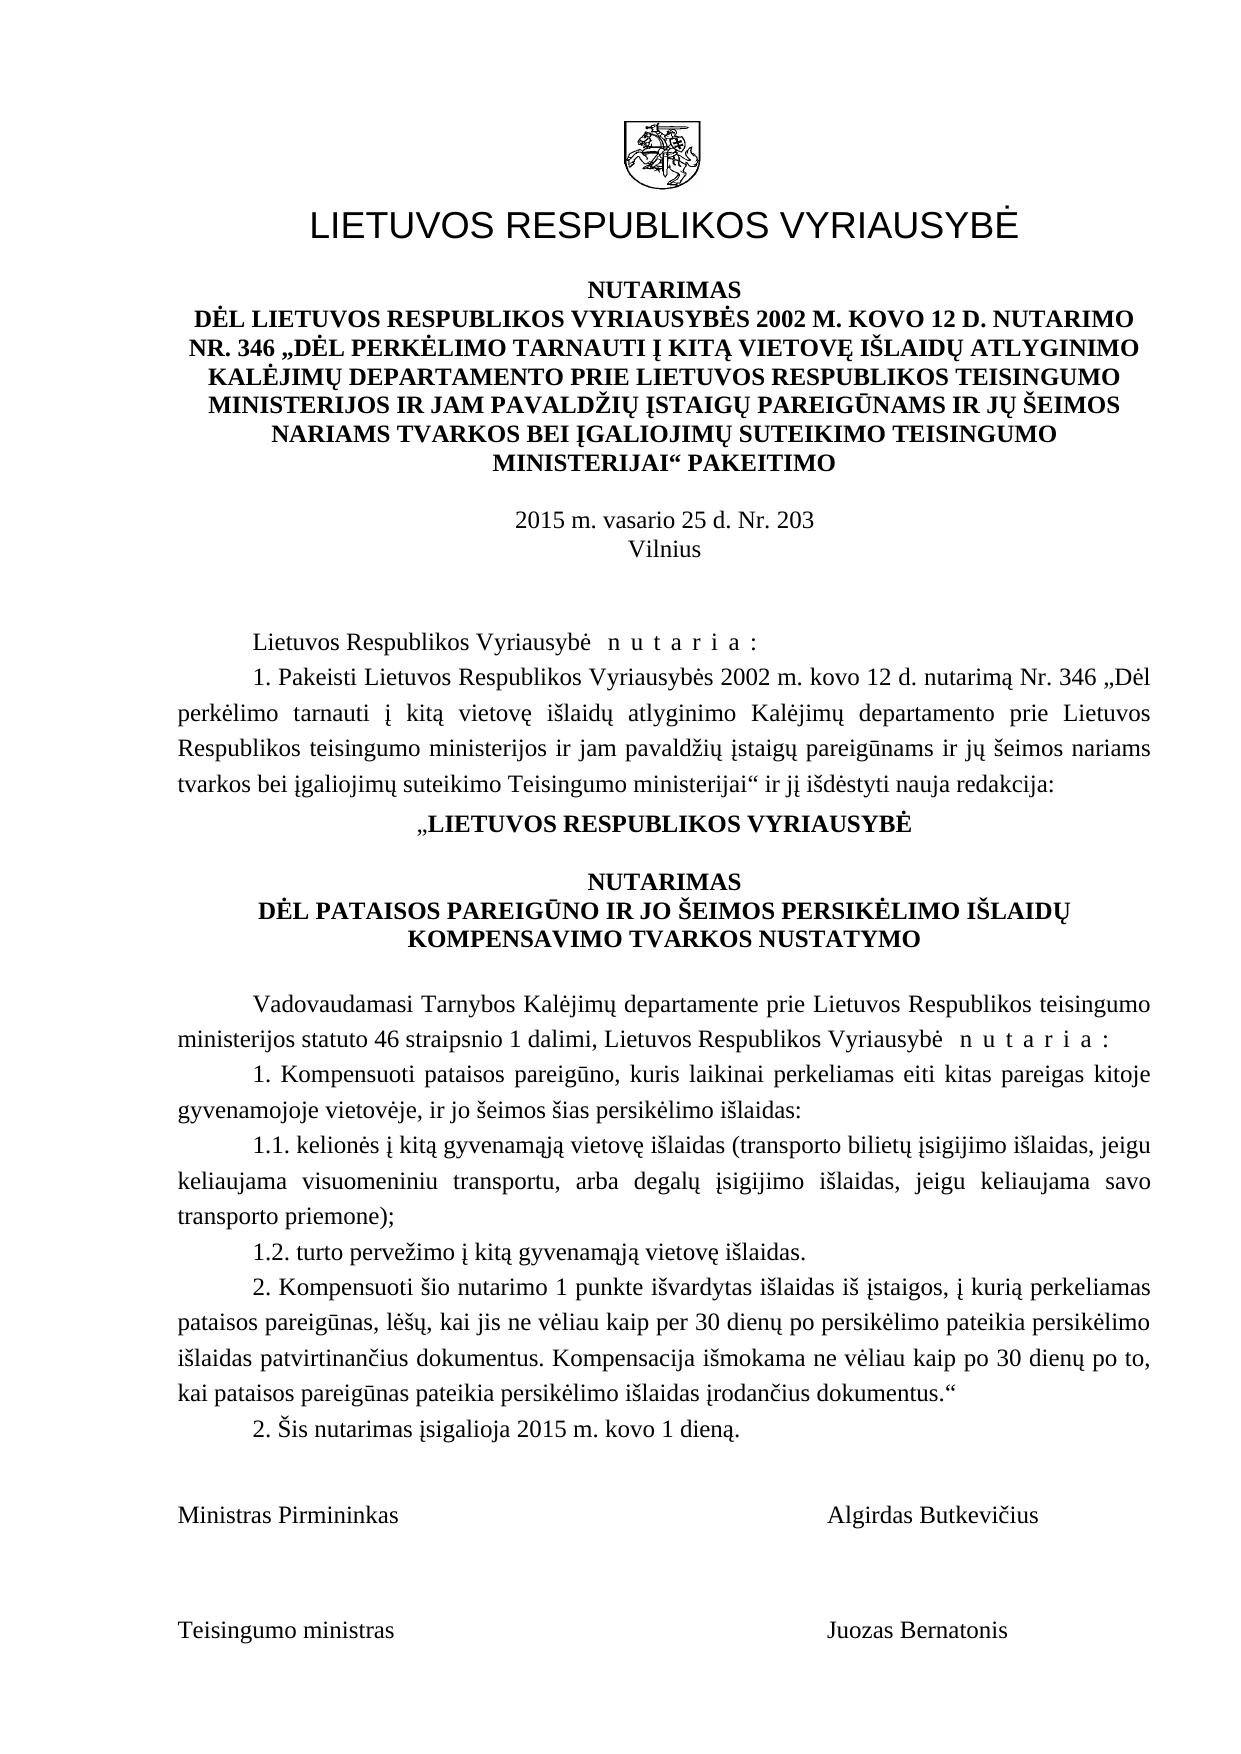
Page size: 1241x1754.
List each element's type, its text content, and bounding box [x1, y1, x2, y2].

text 1.1. kelionės į kitą gyvenamąją vietovę išlaidas (transporto bilietų įsigijimo išlaidas, jeigu keliaujama visuomeniniu transportu, arba degalų įsigijimo išlaidas, jeigu keliaujama savo transporto priemone); [177, 1124, 1152, 1230]
text Teisingumo ministras Juozas Bernatonis [177, 1615, 1152, 1644]
text „LIETUVOS RESPUBLIKOS VYRIAUSYBĖ [177, 809, 1152, 838]
text Vadovaudamasi Tarnybos Kalėjimų departamente prie Lietuvos Respublikos teisingumo ministerijos statuto 46 straipsnio 1 dalimi, Lietuvos Respublikos Vyriausybė nutaria: [177, 982, 1152, 1053]
text Lietuvos Respublikos Vyriausybė [177, 203, 1152, 247]
text 2. Kompensuoti šio nutarimo 1 punkte išvardytas išlaidas iš įstaigos, į kurią perkeliamas pataisos pareigūnas, lėšų, kai jis ne vėliau kaip per 30 dienų po persikėlimo pateikia persikėlimo išlaidas patvirtinančius dokumentus. Kompensacija išmokama ne vėliau kaip po 30 dienų po to, kai pataisos pareigūnas pateikia persikėlimo išlaidas įrodančius dokumentus.“ [177, 1265, 1152, 1407]
text Ministras Pirmininkas Algirdas Butkevičius [177, 1500, 1152, 1529]
text DĖL PATAISOS PAREIGŪNO IR JO ŠEIMOS PERSIKĖLIMO IŠLAIDŲ KOMPENSAVIMO TVARKOS NUSTATYMO [177, 896, 1152, 953]
text 2. Šis nutarimas įsigalioja 2015 m. kovo 1 dieną. [177, 1407, 1152, 1442]
text NUTARIMAS [177, 867, 1152, 896]
text 2015 m. vasario 25 d. Nr. 203 Vilnius [177, 505, 1152, 563]
text 1. Kompensuoti pataisos pareigūno, kuris laikinai perkeliamas eiti kitas pareigas kitoje gyvenamojoje vietovėje, ir jo šeimos šias persikėlimo išlaidas: [177, 1053, 1152, 1124]
text 1.2. turto pervežimo į kitą gyvenamąją vietovę išlaidas. [177, 1230, 1152, 1265]
text nutarimas [177, 275, 1152, 304]
text 1. Pakeisti Lietuvos Respublikos Vyriausybės 2002 m. kovo 12 d. nutarimą Nr. 346 „Dėl perkėlimo tarnauti į kitą vietovę išlaidų atlyginimo Kalėjimų departamento prie Lietuvos Respublikos teisingumo ministerijos ir jam pavaldžių įstaigų pareigūnams ir jų šeimos nariams tvarkos bei įgaliojimų suteikimo Teisingumo ministerijai“ ir jį išdėstyti nauja redakcija: [177, 656, 1152, 797]
text Dėl LIETUVOS RESPUBLIKOS VYRIAUSYBĖS 2002 M. KOVO 12 D. NUTARIMO NR. 346 „DĖL PERKĖLIMO TARNAUTI Į KITĄ VIETOVĘ IŠLAIDŲ ATLYGINIMO KALĖJIMŲ DEPARTAMENTO PRIE LIETUVOS RESPUBLIKOS TEISINGUMO MINISTERIJOS IR JAM PAVALDŽIŲ ĮSTAIGŲ PAREIGŪNAMS IR JŲ ŠEIMOS NARIAMS TVARKOS BEI ĮGALIOJIMŲ SUTEIKIMO TEISINGUMO MINISTERIJAI“ PAKEITIMO [177, 304, 1152, 477]
text Lietuvos Respublikos Vyriausybė nutaria: [177, 620, 1152, 656]
